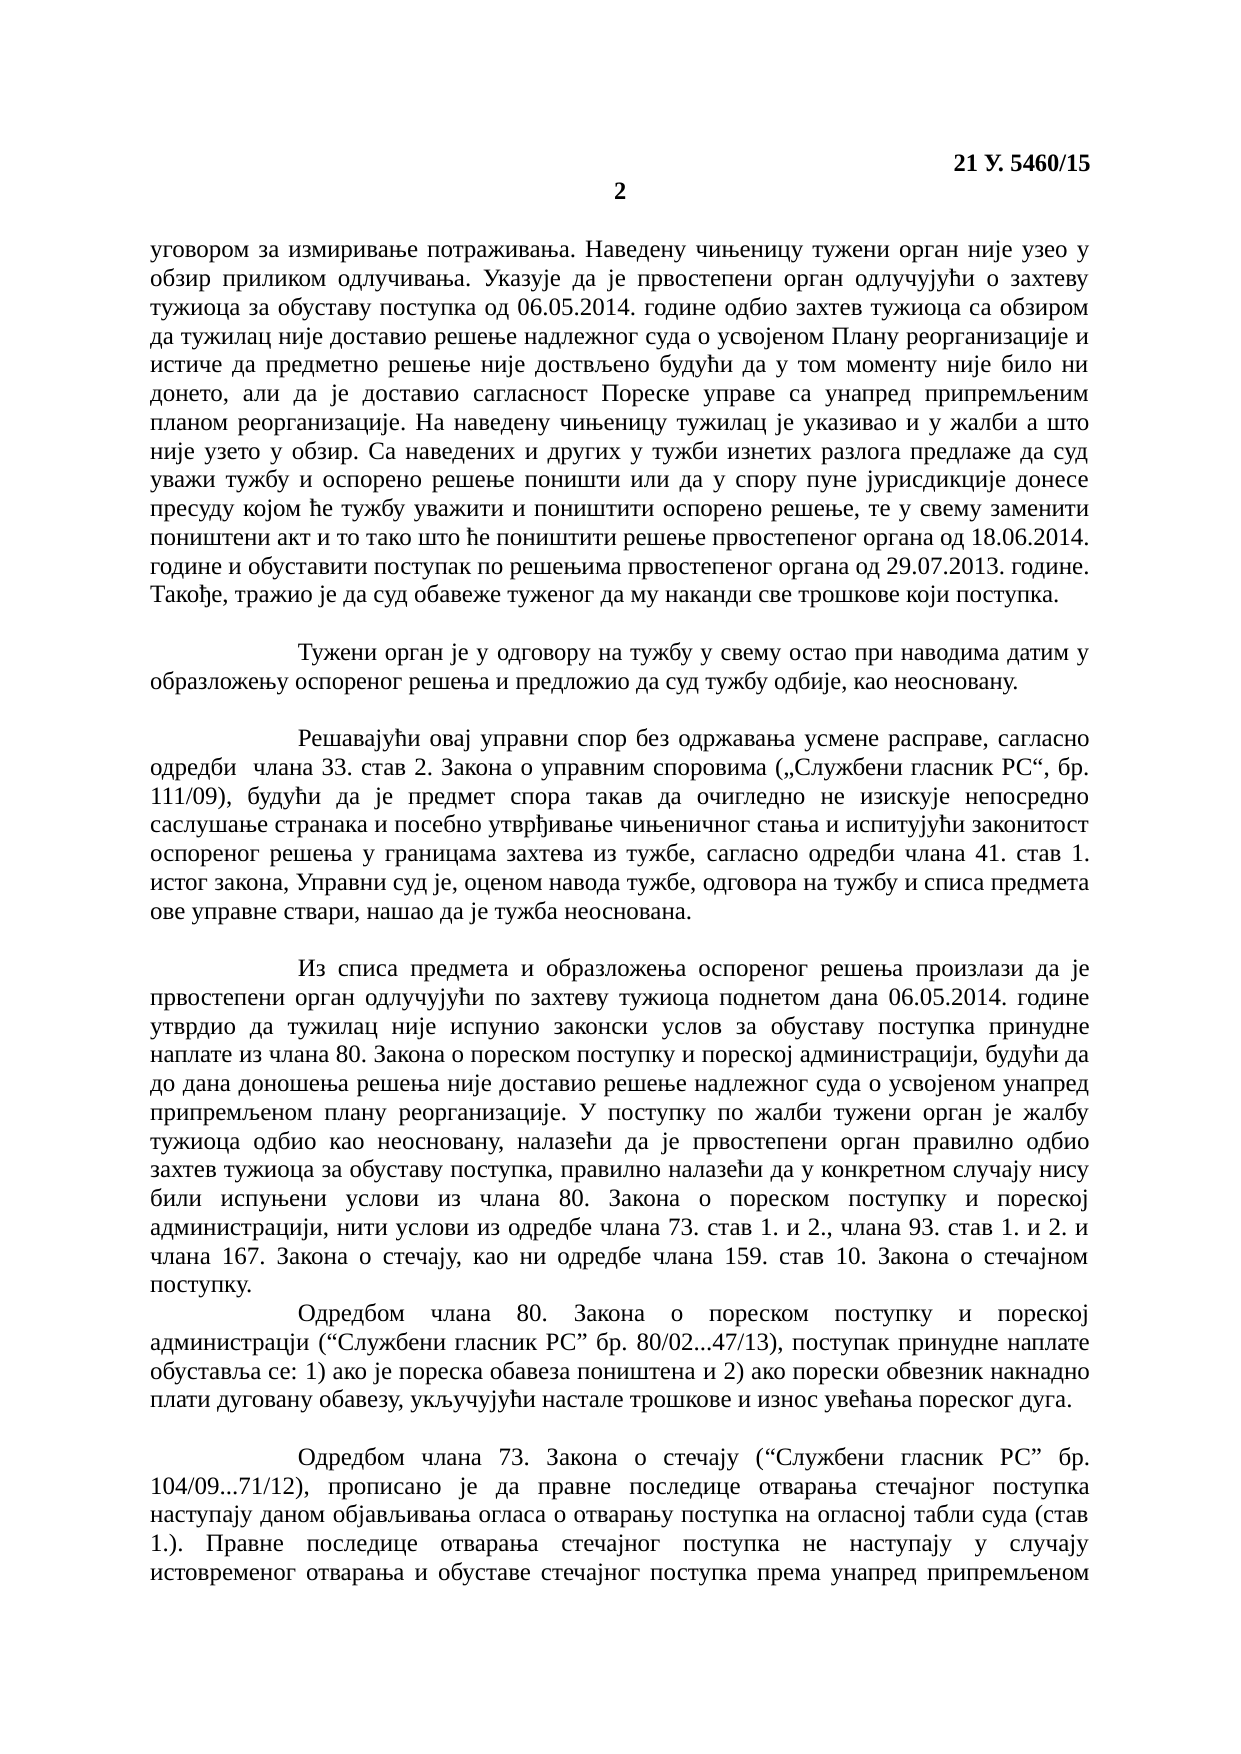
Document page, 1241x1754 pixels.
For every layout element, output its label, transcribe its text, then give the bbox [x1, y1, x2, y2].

text Одредбом члана 73. Закона о стечају (“Службени гласник РС” бр. 104/09...71/12), прописано је да правне последице отварања стечајног поступка наступају даном објављивања огласа о отварању поступка на огласној табли суда (став 1.). Правне последице отварања стечајног поступка не наступају у случају истовременог отварања и обуставе стечајног поступка према унапред припремљеном [150, 1442, 1090, 1586]
text Решавајући овај управни спор без одржавања усмене расправе, сагласно одредби члана 33. став 2. Закона о управним споровима („Службени гласник РС“, бр. 111/09), будући да је предмет спора такав да очигледно не изискује непосредно саслушање странака и посебно утврђивање чињеничног стања и испитујући законитост оспореног решења у границама захтева из тужбе, сагласно одредби члана 41. став 1. истог закона, Управни суд је, оценом навода тужбе, одговора на тужбу и списа предмета ове управне ствари, нашао да је тужба неоснована. [150, 723, 1090, 924]
text уговором за измиривање потраживања. Наведену чињеницу тужени орган није узео у обзир приликом одлучивања. Указује да је првостепени орган одлучујући о захтеву тужиоца за обуставу поступка од 06.05.2014. године одбио захтев тужиоца са обзиром да тужилац није доставио решење надлежног суда о усвојеном Плану реорганизације и истиче да предметно решење није доствљено будући да у том моменту није било ни донето, али да је доставио сагласност Пореске управе са унапред припремљеним планом реорганизације. На наведену чињеницу тужилац је указивао и у жалби а што није узето у обзир. Са наведених и других у тужби изнетих разлога предлаже да суд уважи тужбу и оспорено решење поништи или да у спору пуне јурисдикције донесе пресуду којом ће тужбу уважити и поништити оспорено решење, те у свему заменити поништени акт и то тако што ће поништити решење првостепеног органа од 18.06.2014. године и обуставити поступак по решењима првостепеног органа од 29.07.2013. године. Такође, тражио је да суд обавеже туженог да му наканди све трошкове који поступка. [150, 234, 1090, 608]
text Тужени орган је у одговору на тужбу у свему остао при наводима датим у образложењу оспореног решења и предложио да суд тужбу одбије, као неосновану. [150, 637, 1090, 694]
text Из списа предмета и образложења оспореног решења произлази да је првостепени орган одлучујући по захтеву тужиоца поднетом дана 06.05.2014. године утврдио да тужилац није испунио законски услов за обуставу поступка принудне наплате из члана 80. Закона о пореском поступку и пореској администрацији, будући да до дана доношења решења није доставио решење надлежног суда о усвојеном унапред припремљеном плану реорганизације. У поступку по жалби тужени орган је жалбу тужиоца одбио као неосновану, налазећи да је првостепени орган правилно одбио захтев тужиоца за обуставу поступка, правилно налазећи да у конкретном случају нису били испуњени услови из члана 80. Закона о пореском поступку и пореској администрацији, нити услови из одредбе члана 73. став 1. и 2., члана 93. став 1. и 2. и члана 167. Закона о стечају, као ни одредбе члана 159. став 10. Закона о стечајном поступку. [150, 953, 1090, 1298]
text Одредбом члана 80. Закона о пореском поступку и пореској администрацји (“Службени гласник РС” бр. 80/02...47/13), поступак принудне наплате обуставља се: 1) ако је пореска обавеза поништена и 2) ако порески обвезник накнадно плати дуговану обавезу, укључујући настале трошкове и износ увећања пореског дуга. [150, 1298, 1090, 1413]
